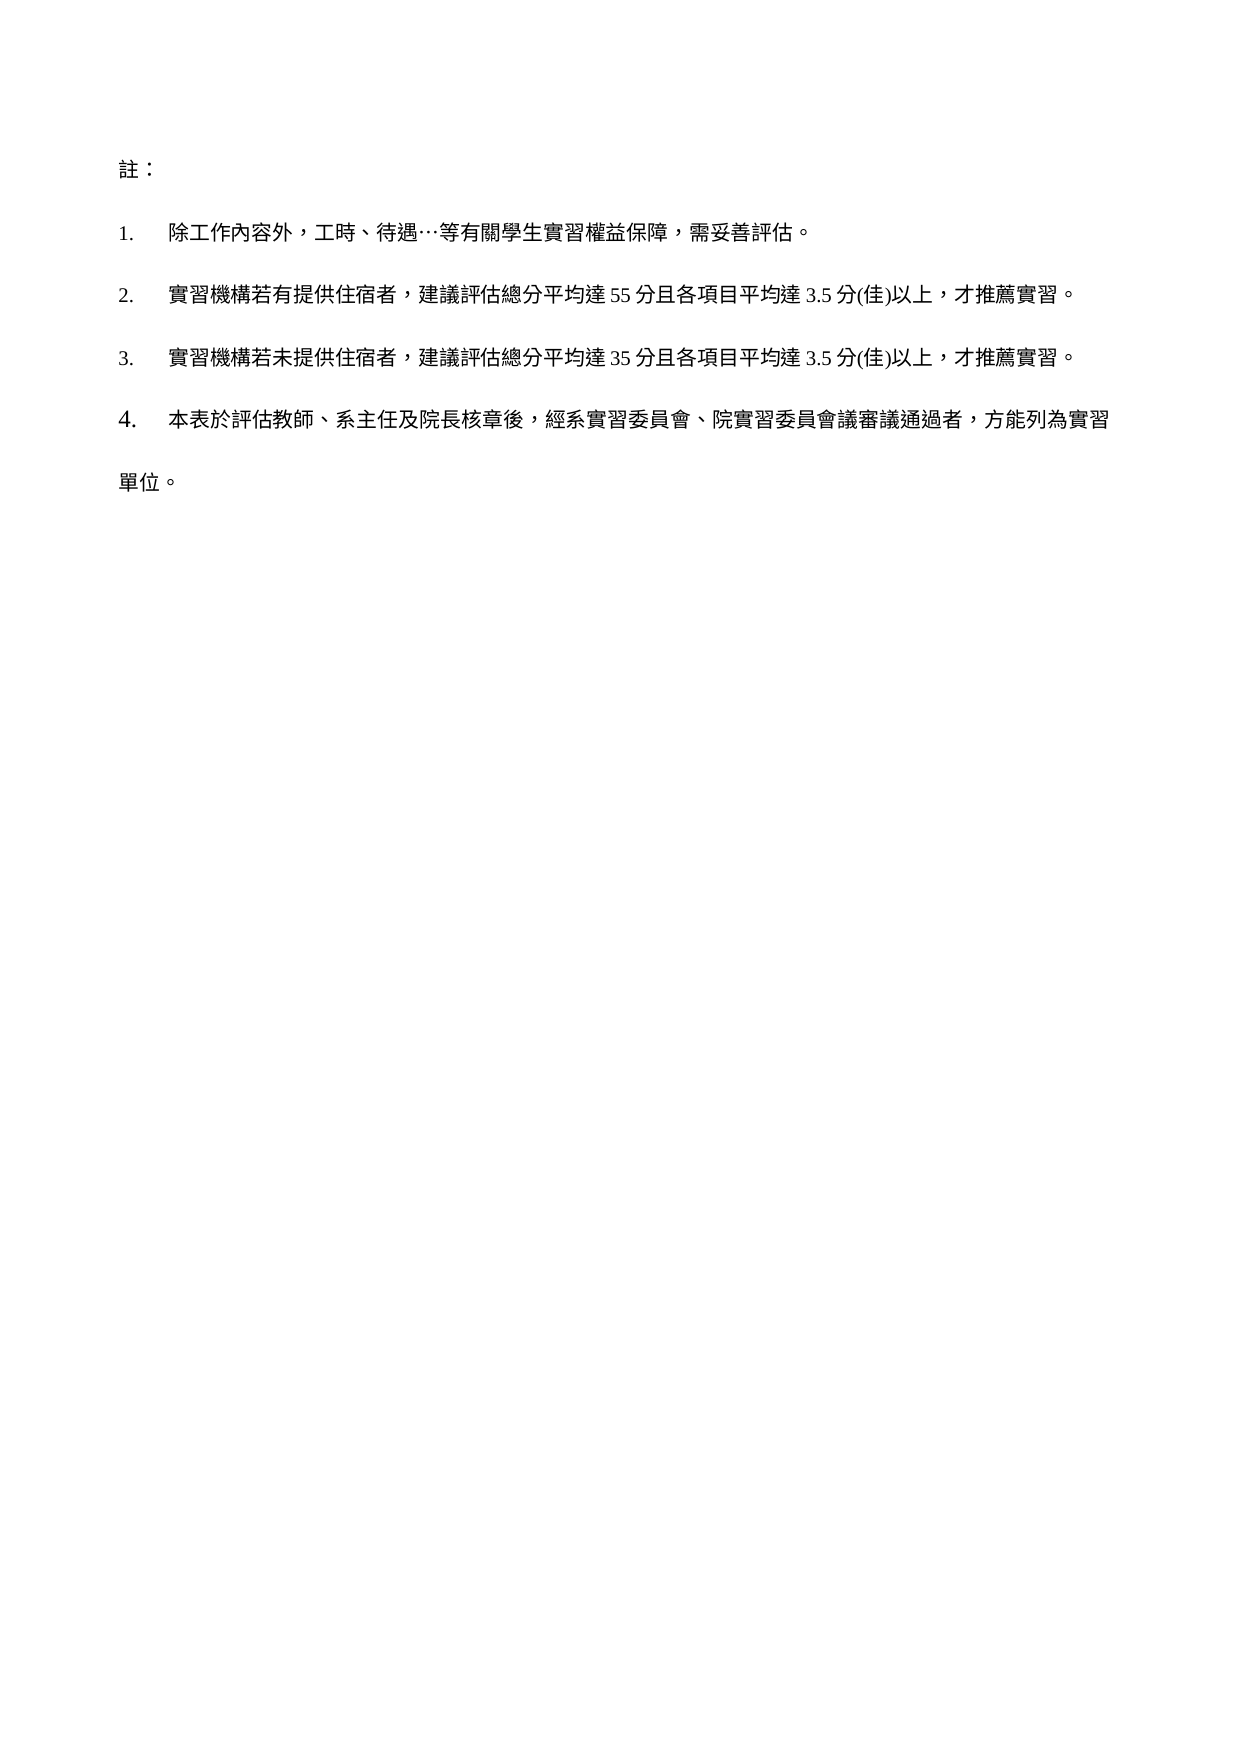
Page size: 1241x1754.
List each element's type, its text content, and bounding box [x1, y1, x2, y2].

list 本表於評估教師、系主任及院長核章後，經系實習委員會、院實習委員會議審議通過者，方能列為實習單位。 [118, 377, 1110, 502]
list 實習機構若未提供住宿者，建議評估總分平均達35分且各項目平均達3.5分(佳)以上，才推薦實習。 [118, 314, 1110, 377]
list 實習機構若有提供住宿者，建議評估總分平均達55分且各項目平均達3.5分(佳)以上，才推薦實習。 [118, 252, 1110, 314]
text 註： [118, 127, 1110, 189]
list 除工作內容外，工時、待遇…等有關學生實習權益保障，需妥善評估。 [118, 189, 1110, 252]
